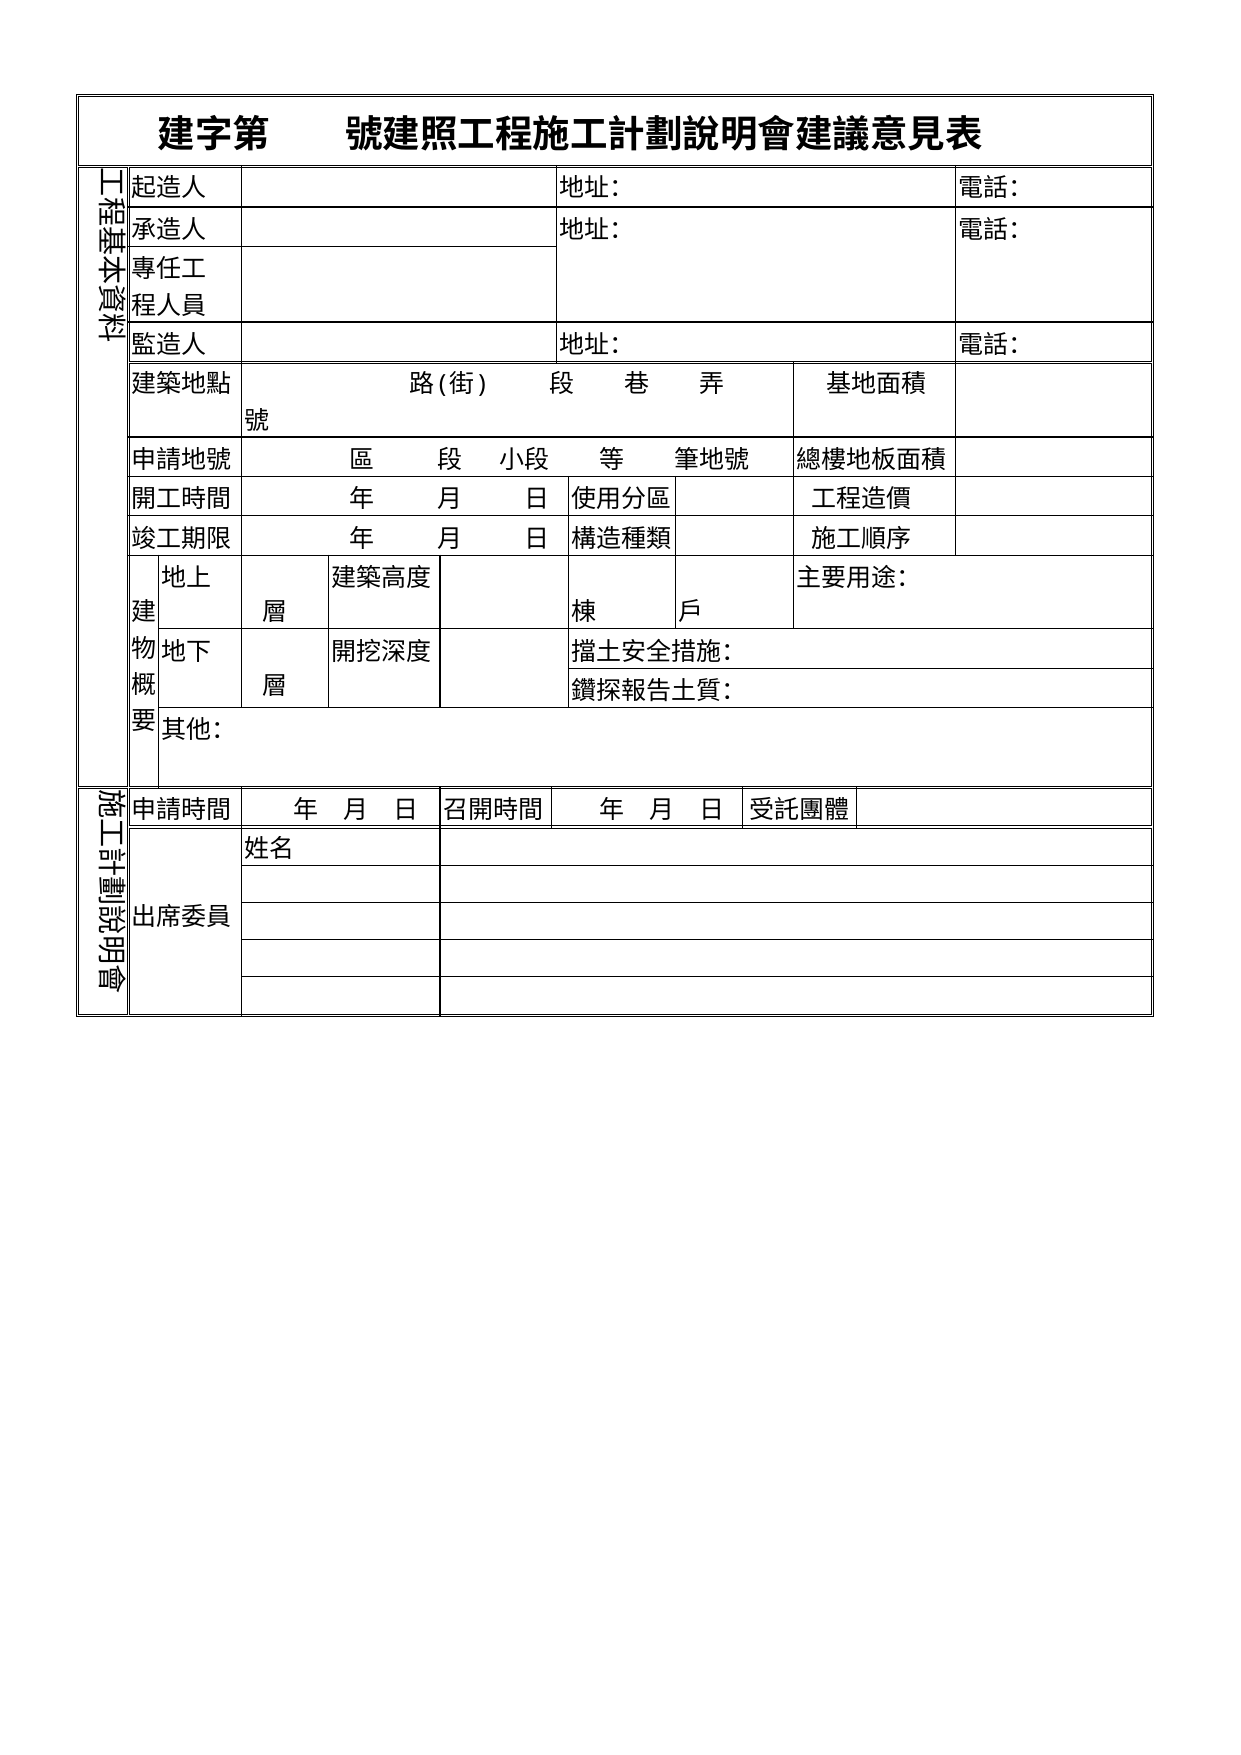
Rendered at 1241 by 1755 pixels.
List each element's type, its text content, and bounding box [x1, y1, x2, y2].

table_cell [857, 789, 1151, 825]
table_cell 建築高度 [329, 556, 439, 628]
table_cell 開工時間 [130, 477, 241, 515]
table_cell [242, 208, 556, 246]
table_cell [441, 556, 568, 628]
table_cell [242, 247, 556, 321]
table_cell 基地面積 [794, 364, 955, 436]
table_cell [242, 866, 439, 902]
table_cell 其他： [159, 708, 1151, 786]
table_cell 層 [242, 556, 328, 628]
table_cell [956, 438, 1151, 476]
table_cell 地下 [159, 629, 241, 707]
table_cell 受託團體 [743, 789, 856, 825]
table_cell 使用分區 [569, 477, 675, 515]
table_cell 建築地點 [130, 364, 241, 436]
table_cell 地上 [159, 556, 241, 628]
table_cell 戶 [676, 556, 793, 628]
table_cell [242, 168, 556, 206]
table_cell 竣工期限 [130, 516, 241, 554]
table_cell 申請地號 [130, 438, 241, 476]
table_cell 棟 [569, 556, 675, 628]
table_cell [242, 323, 556, 361]
table_cell 起造人 [130, 168, 241, 206]
table_cell 年 月 日 [242, 789, 439, 825]
table_cell 召開時間 [441, 789, 551, 825]
table_cell [441, 829, 1151, 865]
table_cell [441, 866, 1151, 902]
table_cell 層 [242, 629, 328, 707]
table_cell 年 月 日 [242, 477, 568, 515]
table_cell 路(街) 段 巷 弄 號 [242, 364, 793, 436]
table_cell 地址： [557, 208, 955, 321]
table_cell 主要用途： [794, 556, 1151, 628]
table_cell 施工順序 [794, 516, 955, 554]
table_cell [956, 516, 1151, 554]
table_cell [441, 940, 1151, 976]
table_cell 區 段 小段 等 筆地號 [242, 438, 793, 476]
table_cell 年 月 日 [552, 789, 742, 825]
table_cell [676, 477, 793, 515]
table_cell 地址： [557, 168, 955, 206]
table_cell 承造人 [130, 208, 241, 246]
table_cell 構造種類 [569, 516, 675, 554]
table_cell 電話： [956, 208, 1151, 321]
table_cell [441, 977, 1151, 1013]
table_cell 建 物 概 要 [130, 556, 158, 786]
table_cell [242, 977, 439, 1013]
table_cell [441, 903, 1151, 939]
table_cell 年 月 日 [242, 516, 568, 554]
table_cell [956, 364, 1151, 436]
table_header 建字第 號建照工程施工計劃說明會建議意見表 [79, 97, 1151, 165]
table_cell 工程基本資料 [79, 168, 127, 786]
table_cell 工程造價 [794, 477, 955, 515]
table_cell 專任工 程人員 [130, 247, 241, 321]
table_cell 出席委員 [130, 829, 241, 1013]
table_cell 鑽探報告土質： [569, 669, 1151, 707]
table_cell 施工計劃說明會會議資料 [79, 789, 127, 1013]
table_cell [242, 903, 439, 939]
table_cell [956, 477, 1151, 515]
table_cell 申請時間 [130, 789, 241, 825]
table_cell 開挖深度 [329, 629, 439, 707]
table_cell 總樓地板面積 [794, 438, 955, 476]
table_cell 地址： [557, 323, 955, 361]
table_cell 監造人 [130, 323, 241, 361]
table_cell [441, 629, 568, 707]
table_cell 擋土安全措施： [569, 629, 1151, 667]
table_cell 姓名 [242, 829, 439, 865]
table_cell [242, 940, 439, 976]
table_cell 電話： [956, 323, 1151, 361]
table_cell [676, 516, 793, 554]
table_cell 電話： [956, 168, 1151, 206]
